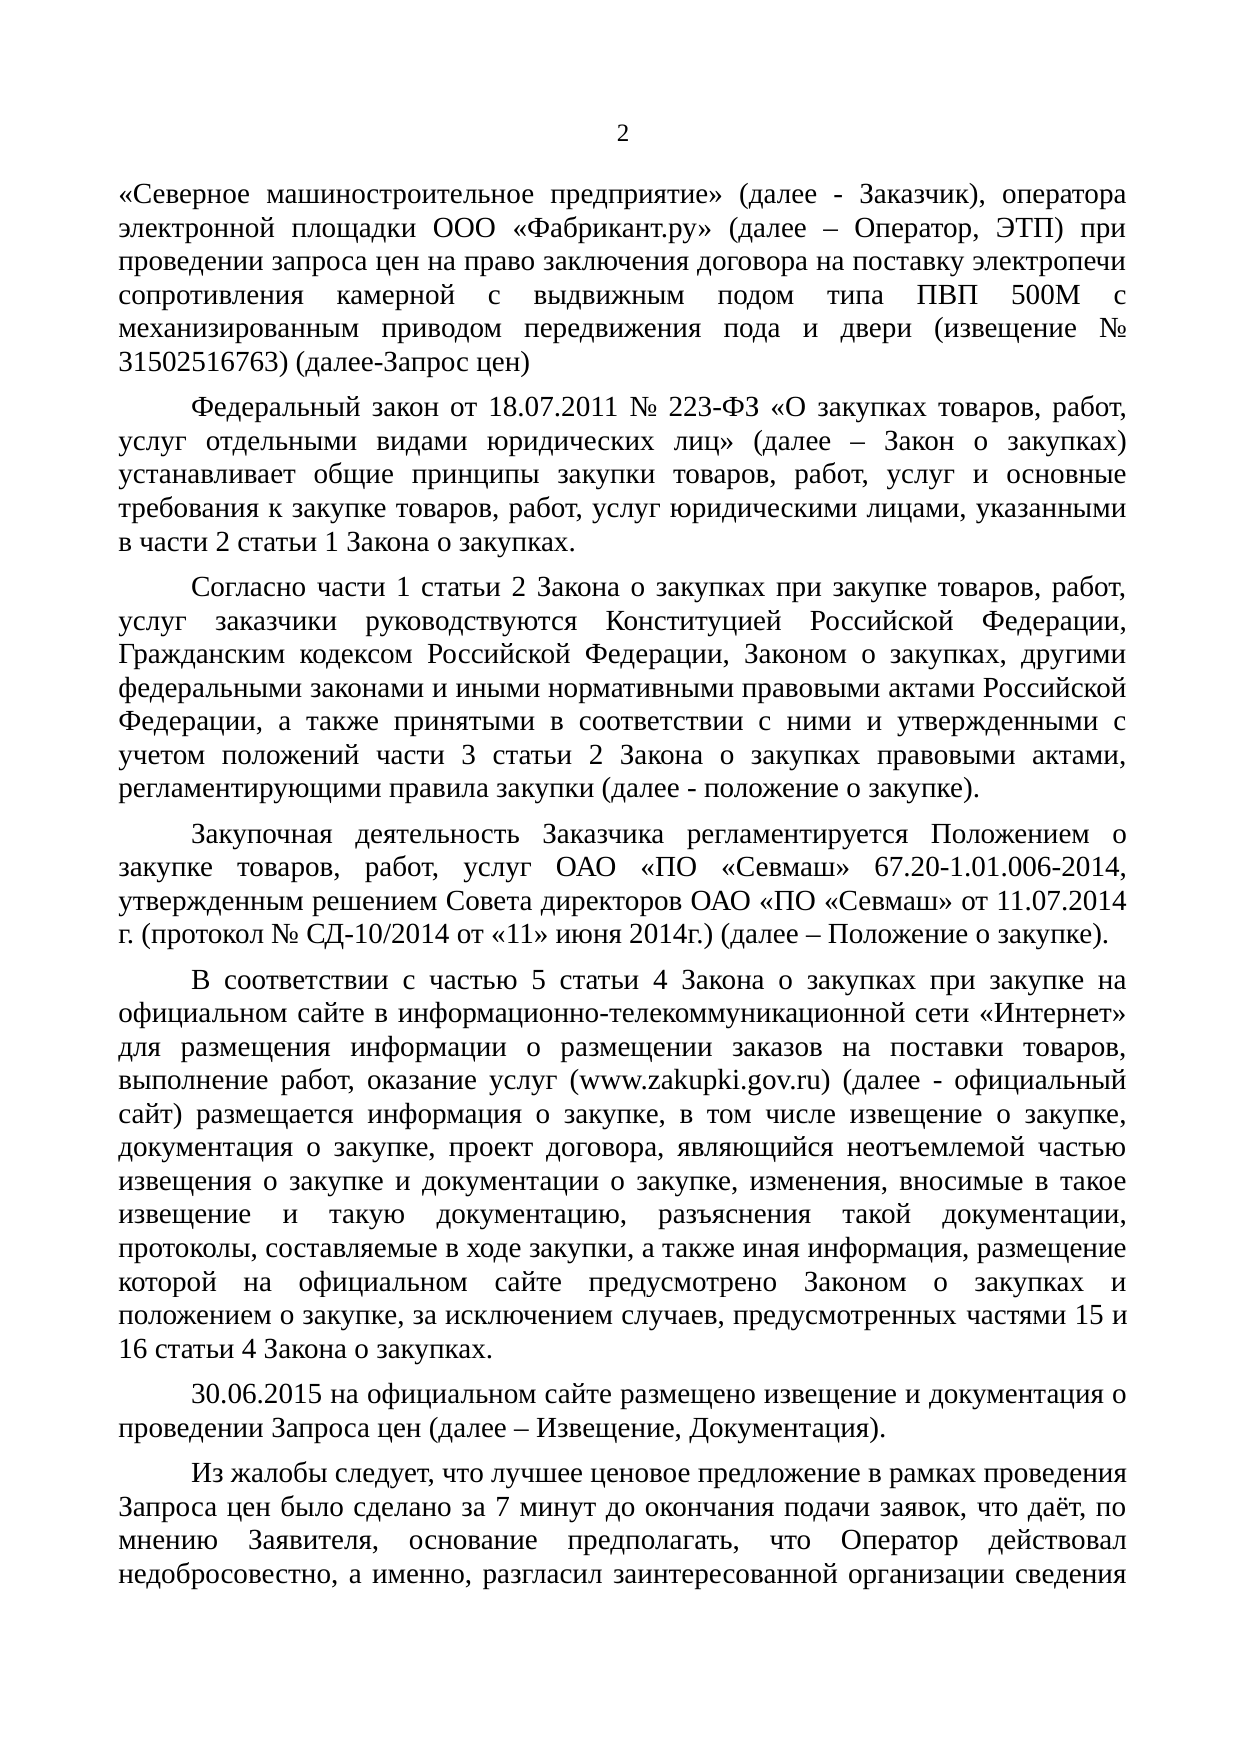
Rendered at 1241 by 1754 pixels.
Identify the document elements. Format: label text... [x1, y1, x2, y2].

text В соответствии с частью 5 статьи 4 Закона о закупках при закупке на официальном сайте в информационно-телекоммуникационной сети «Интернет» для размещения информации о размещении заказов на поставки товаров, выполнение работ, оказание услуг (www.zakupki.gov.ru) (далее - официальный сайт) размещается информация о закупке, в том числе извещение о закупке, документация о закупке, проект договора, являющийся неотъемлемой частью извещения о закупке и документации о закупке, изменения, вносимые в такое извещение и такую документацию, разъяснения такой документации, протоколы, составляемые в ходе закупки, а также иная информация, размещение которой на официальном сайте предусмотрено Законом о закупках и положением о закупке, за исключением случаев, предусмотренных частями 15 и 16 статьи 4 Закона о закупках. [118, 962, 1127, 1364]
text «Северное машиностроительное предприятие» (далее - Заказчик), оператора электронной площадки ООО «Фабрикант.ру» (далее – Оператор, ЭТП) при проведении запроса цен на право заключения договора на поставку электропечи сопротивления камерной с выдвижным подом типа ПВП 500М с механизированным приводом передвижения пода и двери (извещение № 31502516763) (далее-Запрос цен) [118, 176, 1127, 378]
text Из жалобы следует, что лучшее ценовое предложение в рамках проведения Запроса цен было сделано за 7 минут до окончания подачи заявок, что даёт, по мнению Заявителя, основание предполагать, что Оператор действовал недобросовестно, а именно, разгласил заинтересованной организации сведения [118, 1455, 1127, 1589]
text Федеральный закон от 18.07.2011 № 223-ФЗ «О закупках товаров, работ, услуг отдельными видами юридических лиц» (далее – Закон о закупках) устанавливает общие принципы закупки товаров, работ, услуг и основные требования к закупке товаров, работ, услуг юридическими лицами, указанными в части 2 статьи 1 Закона о закупках. [118, 389, 1127, 557]
text 30.06.2015 на официальном сайте размещено извещение и документация о проведении Запроса цен (далее – Извещение, Документация). [118, 1376, 1127, 1443]
text Согласно части 1 статьи 2 Закона о закупках при закупке товаров, работ, услуг заказчики руководствуются Конституцией Российской Федерации, Гражданским кодексом Российской Федерации, Законом о закупках, другими федеральными законами и иными нормативными правовыми актами Российской Федерации, а также принятыми в соответствии с ними и утвержденными с учетом положений части 3 статьи 2 Закона о закупках правовыми актами, регламентирующими правила закупки (далее - положение о закупке). [118, 569, 1127, 804]
text Закупочная деятельность Заказчика регламентируется Положением о закупке товаров, работ, услуг ОАО «ПО «Севмаш» 67.20-1.01.006-2014, утвержденным решением Совета директоров ОАО «ПО «Севмаш» от 11.07.2014 г. (протокол № СД-10/2014 от «11» июня 2014г.) (далее – Положение о закупке). [118, 816, 1127, 950]
